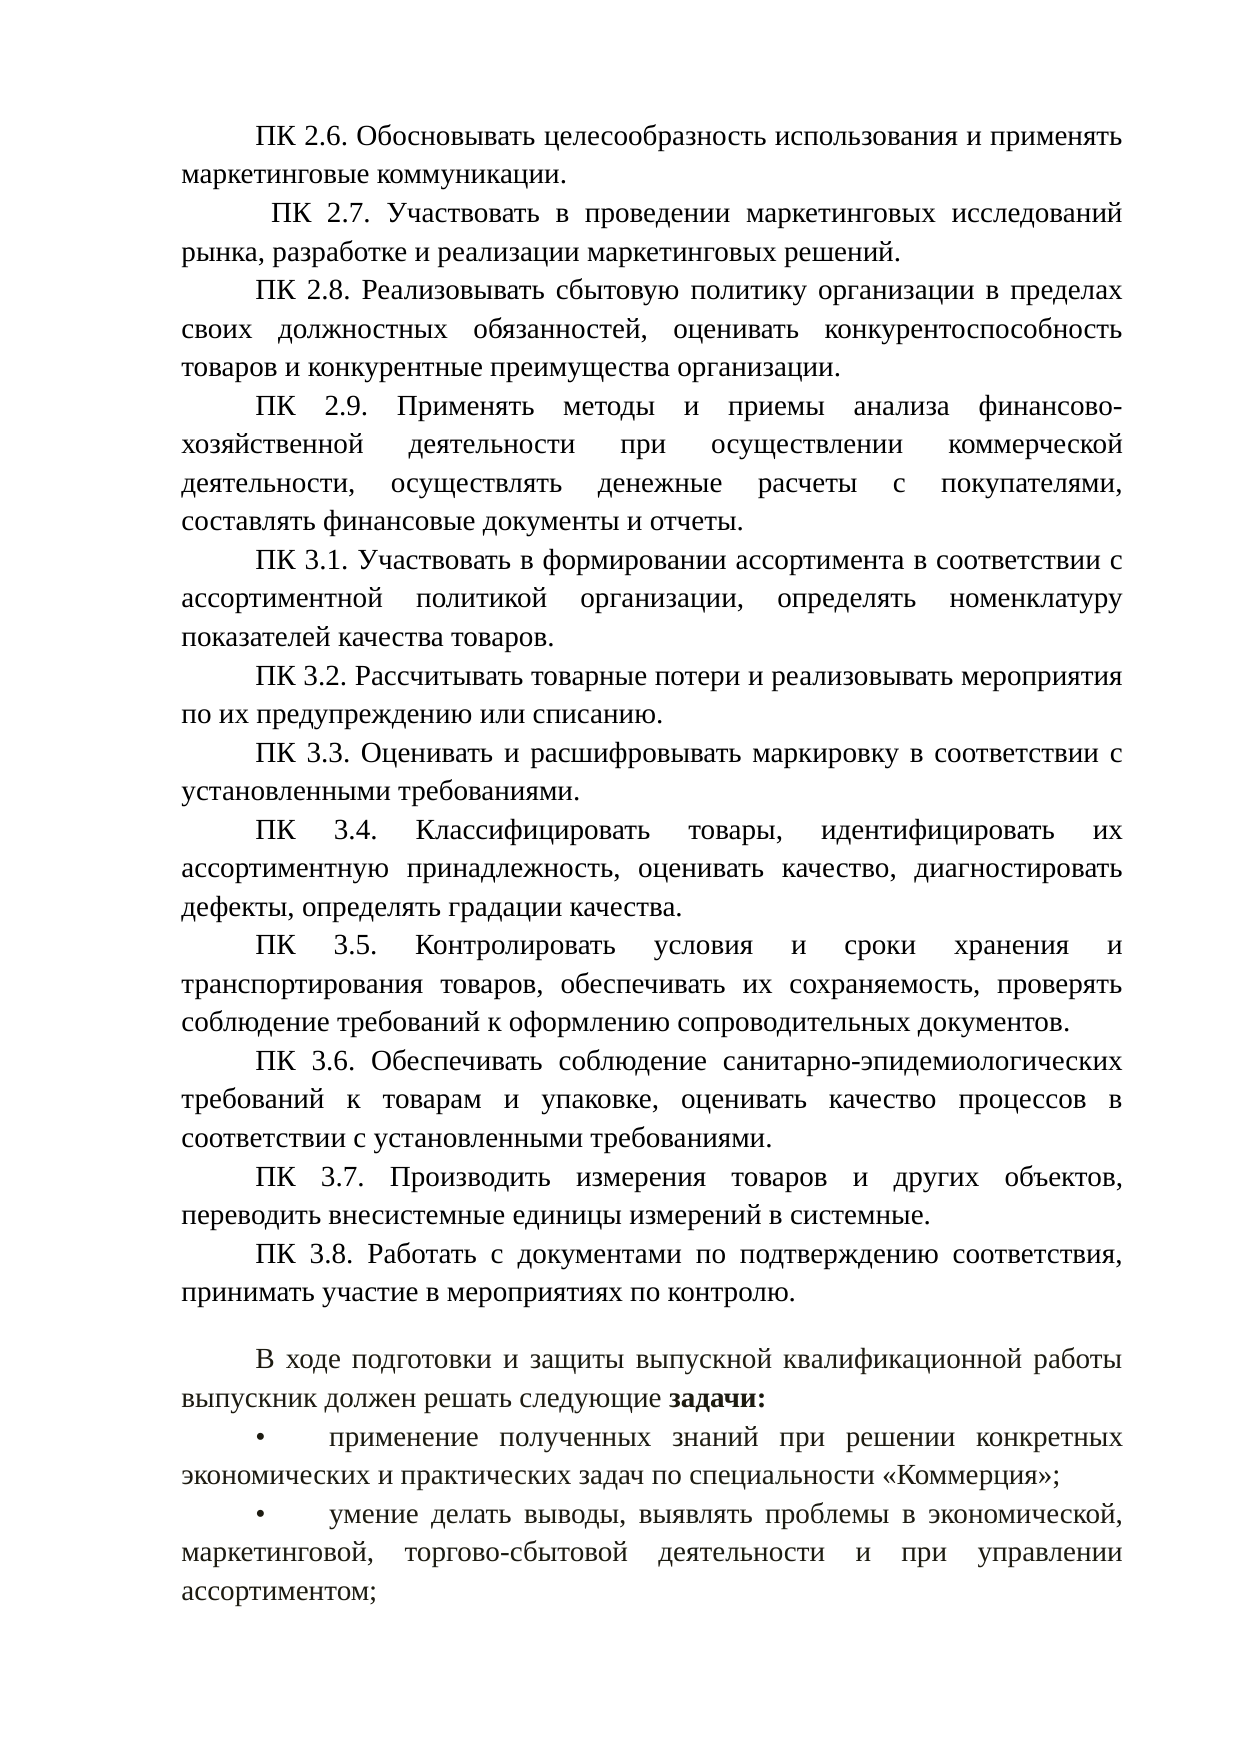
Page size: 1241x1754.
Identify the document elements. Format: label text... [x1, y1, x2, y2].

text ПК 2.8. Реализовывать сбытовую политику организации в пределах своих должностных обязанностей, оценивать конкурентоспособность товаров и конкурентные преимущества организации. [181, 272, 1123, 383]
text ПК 3.4. Классифицировать товары, идентифицировать их ассортиментную принадлежность, оценивать качество, диагностировать дефекты, определять градации качества. [181, 812, 1123, 922]
text В ходе подготовки и защиты выпускной квалификационной работы выпускник должен решать следующие задачи: [181, 1342, 1123, 1414]
text ПК 2.9. Применять методы и приемы анализа финансово-хозяйственной деятельности при осуществлении коммерческой деятельности, осуществлять денежные расчеты с покупателями, составлять финансовые документы и отчеты. [181, 388, 1123, 537]
text ПК 3.7. Производить измерения товаров и других объектов, переводить внесистемные единицы измерений в системные. [181, 1159, 1123, 1231]
text ПК 2.6. Обосновывать целесообразность использования и применять маркетинговые коммуникации. [181, 118, 1123, 190]
text ПК 3.8. Работать с документами по подтверждению соответствия, принимать участие в мероприятиях по контролю. [181, 1236, 1123, 1308]
text • применение полученных знаний при решении конкретных экономических и практических задач по специальности «Коммерция»; [181, 1419, 1123, 1491]
text ПК 2.7. Участвовать в проведении маркетинговых исследований рынка, разработке и реализации маркетинговых решений. [181, 195, 1123, 267]
text ПК 3.6. Обеспечивать соблюдение санитарно-эпидемиологических требований к товарам и упаковке, оценивать качество процессов в соответствии с установленными требованиями. [181, 1043, 1123, 1154]
text ПК 3.5. Контролировать условия и сроки хранения и транспортирования товаров, обеспечивать их сохраняемость, проверять соблюдение требований к оформлению сопроводительных документов. [181, 927, 1123, 1038]
text ПК 3.3. Оценивать и расшифровывать маркировку в соответствии с установленными требованиями. [181, 735, 1123, 807]
text ПК 3.1. Участвовать в формировании ассортимента в соответствии с ассортиментной политикой организации, определять номенклатуру показателей качества товаров. [181, 542, 1123, 653]
text ПК 3.2. Рассчитывать товарные потери и реализовывать мероприятия по их предупреждению или списанию. [181, 658, 1123, 730]
text • умение делать выводы, выявлять проблемы в экономической, маркетинговой, торгово-сбытовой деятельности и при управлении ассортиментом; [181, 1496, 1123, 1606]
